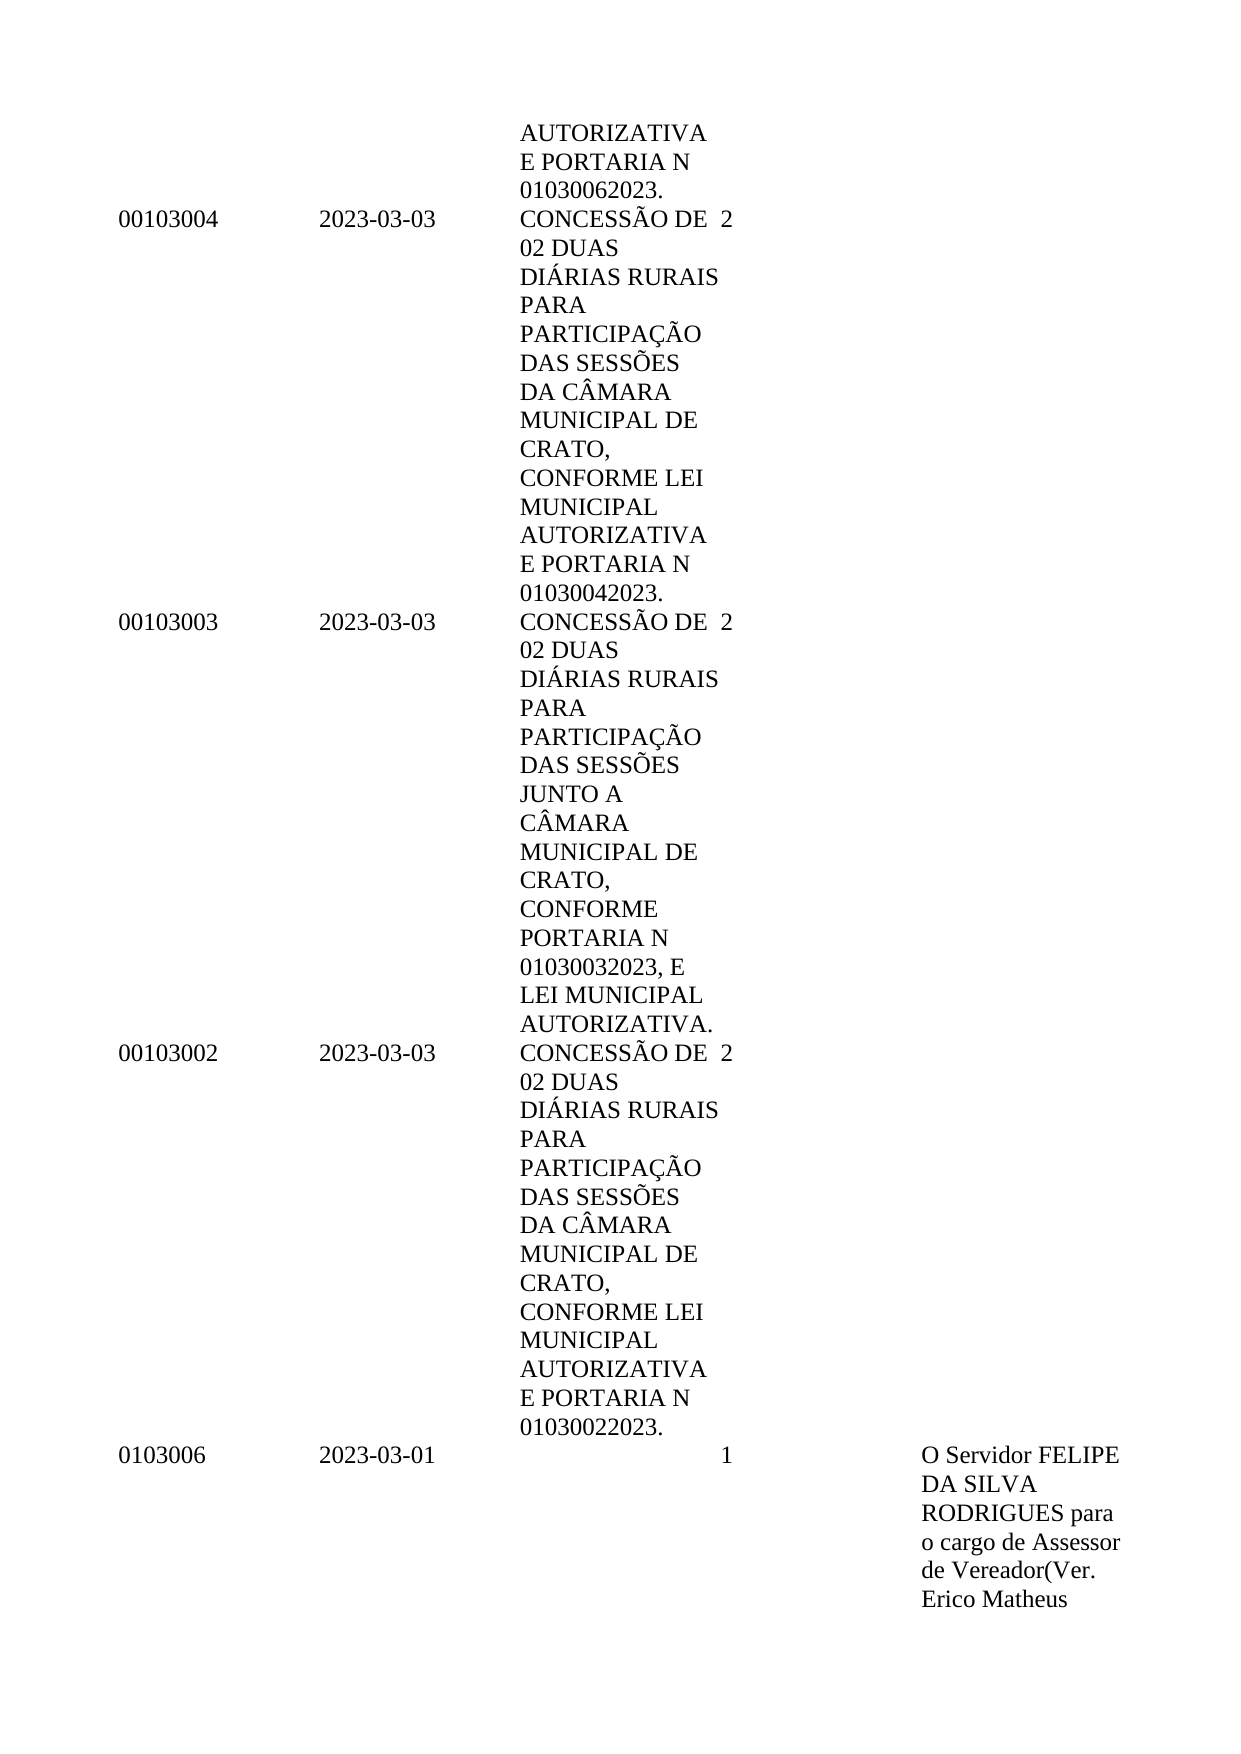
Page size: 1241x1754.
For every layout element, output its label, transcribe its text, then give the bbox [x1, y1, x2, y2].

table_cell 2023-03-03 [319, 1038, 519, 1441]
table_cell CONCESSÃO DE 02 DUAS DIÁRIAS RURAIS PARA PARTICIPAÇÃO DAS SESSÕES DA CÂMARA MUNICIPAL DE CRATO, CONFORME LEI MUNICIPAL AUTORIZATIVA E PORTARIA N 01030042023. [520, 204, 720, 607]
table_cell AUTORIZATIVA E PORTARIA N 01030062023. [520, 118, 720, 204]
table_cell [720, 118, 921, 204]
table_cell 2023-03-03 [319, 607, 519, 1038]
table_cell [520, 1441, 720, 1613]
table_cell 1 [720, 1441, 921, 1613]
table_cell [921, 1038, 1122, 1441]
table_cell [921, 118, 1122, 204]
table_cell [319, 118, 519, 204]
table_cell 2023-03-03 [319, 204, 519, 607]
table_cell 2 [720, 204, 921, 607]
table_cell 2 [720, 607, 921, 1038]
table_cell 2 [720, 1038, 921, 1441]
table_cell CONCESSÃO DE 02 DUAS DIÁRIAS RURAIS PARA PARTICIPAÇÃO DAS SESSÕES DA CÂMARA MUNICIPAL DE CRATO, CONFORME LEI MUNICIPAL AUTORIZATIVA E PORTARIA N 01030022023. [520, 1038, 720, 1441]
table_cell [921, 204, 1122, 607]
table_cell 00103003 [118, 607, 319, 1038]
table_cell O Servidor FELIPE DA SILVA RODRIGUES para o cargo de Assessor de Vereador(Ver. Erico Matheus [921, 1441, 1122, 1613]
table_cell [118, 118, 319, 204]
table_cell CONCESSÃO DE 02 DUAS DIÁRIAS RURAIS PARA PARTICIPAÇÃO DAS SESSÕES JUNTO A CÂMARA MUNICIPAL DE CRATO, CONFORME PORTARIA N 01030032023, E LEI MUNICIPAL AUTORIZATIVA. [520, 607, 720, 1038]
table_cell 0103006 [118, 1441, 319, 1613]
table_cell 00103004 [118, 204, 319, 607]
table_cell [921, 607, 1122, 1038]
table_cell 2023-03-01 [319, 1441, 519, 1613]
table_cell 00103002 [118, 1038, 319, 1441]
